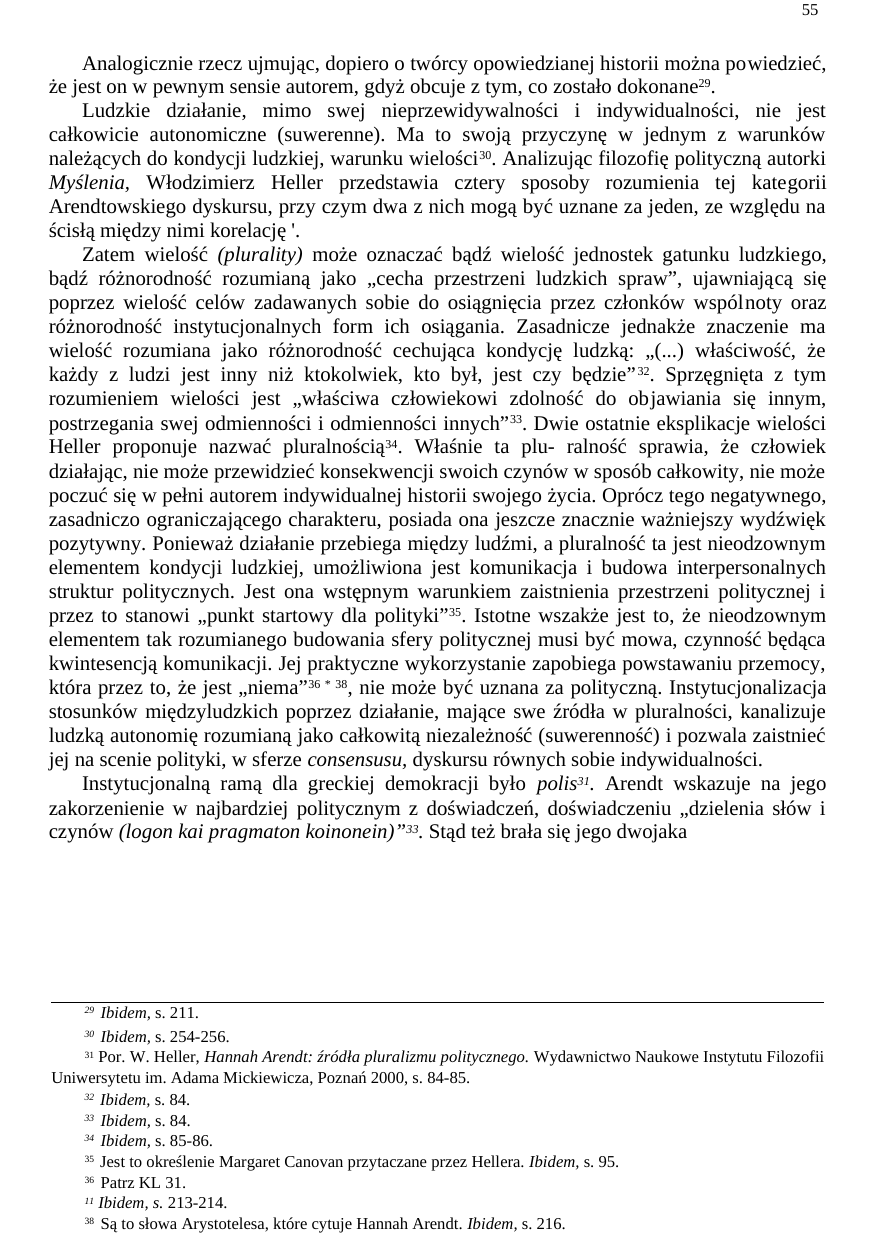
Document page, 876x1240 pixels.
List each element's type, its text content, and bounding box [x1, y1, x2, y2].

text 35 Jest to określenie Margaret Canovan przytaczane przez Hellera. Ibidem, s. 95. [51, 1152, 824, 1171]
text 33 Ibidem, s. 84. [51, 1110, 824, 1129]
text 30 Ibidem, s. 254-256. [51, 1026, 824, 1045]
text 38 Są to słowa Arystotelesa, które cytuje Hannah Arendt. Ibidem, s. 216. [51, 1214, 824, 1233]
text Zatem wielość (plurality) może oznaczać bądź wielość jednostek gatunku ludzkie­go, bądź różnorodność rozumianą jako „cecha przestrzeni ludzkich spraw”, ujawniają­cą się poprzez wielość celów zadawanych sobie do osiągnięcia przez członków wspól­noty oraz różnorodność instytucjonalnych form ich osiągania. Zasadnicze jednakże znaczenie ma wielość rozumiana jako różnorodność cechująca kondycję ludzką: „(...) właściwość, że każdy z ludzi jest inny niż ktokolwiek, kto był, jest czy będzie”32. Sprzęgnięta z tym rozumieniem wielości jest „właściwa człowiekowi zdolność do ob­jawiania się innym, postrzegania swej odmienności i odmienności innych”33. Dwie ostatnie eksplikacje wielości Heller proponuje nazwać pluralnością34. Właśnie ta plu- ralność sprawia, że człowiek działając, nie może przewidzieć konsekwencji swoich czynów w sposób całkowity, nie może poczuć się w pełni autorem indywidualnej hi­storii swojego życia. Oprócz tego negatywnego, zasadniczo ograniczającego charakte­ru, posiada ona jeszcze znacznie ważniejszy wydźwięk pozytywny. Ponieważ działanie przebiega między ludźmi, a pluralność ta jest nieodzownym elementem kondycji ludz­kiej, umożliwiona jest komunikacja i budowa interpersonalnych struktur politycznych. Jest ona wstępnym warunkiem zaistnienia przestrzeni politycznej i przez to stanowi „punkt startowy dla polityki”35. Istotne wszakże jest to, że nieodzownym elementem tak rozumianego budowania sfery politycznej musi być mowa, czynność będąca kwin­tesencją komunikacji. Jej praktyczne wykorzystanie zapobiega powstawaniu przemocy, która przez to, że jest „niema”36 * 38, nie może być uznana za polityczną. Instytucjonaliza­cja stosunków międzyludzkich poprzez działanie, mające swe źródła w pluralności, kanalizuje ludzką autonomię rozumianą jako całkowitą niezależność (suwerenność) i pozwala zaistnieć jej na scenie polityki, w sferze consensusu, dyskursu równych sobie indywidualności. [48, 242, 827, 771]
text 36 Patrz KL 31. [51, 1173, 824, 1189]
text 32 Ibidem, s. 84. [51, 1089, 824, 1108]
text 11 Ibidem, s. 213-214. [51, 1193, 824, 1211]
text 34 Ibidem, s. 85-86. [51, 1131, 824, 1150]
text Analogicznie rzecz ujmując, dopiero o twórcy opowiedzianej historii można po­wiedzieć, że jest on w pewnym sensie autorem, gdyż obcuje z tym, co zostało dokona­ne29. [48, 52, 827, 98]
text Instytucjonalną ramą dla greckiej demokracji było polis31. Arendt wskazuje na jego zakorzenienie w najbardziej politycznym z doświadczeń, doświadczeniu „dzielenia słów i czynów (logon kai pragmaton koinonein)”33. Stąd też brała się jego dwojaka [48, 771, 827, 843]
text 55 [802, 0, 823, 19]
text Ludzkie działanie, mimo swej nieprzewidywalności i indywidualności, nie jest całkowicie autonomiczne (suwerenne). Ma to swoją przyczynę w jednym z warunków należących do kondycji ludzkiej, warunku wielości30. Analizując filozofię polityczną autorki Myślenia, Włodzimierz Heller przedstawia cztery sposoby rozumienia tej kate­gorii Arendtowskiego dyskursu, przy czym dwa z nich mogą być uznane za jeden, ze względu na ścisłą między nimi korelację '. [48, 98, 827, 242]
text 29 Ibidem, s. 211. [51, 1003, 824, 1022]
text 31 Por. W. Heller, Hannah Arendt: źródła pluralizmu politycznego. Wydawnictwo Naukowe Instytutu Filozofii Uniwersytetu im. Adama Mickiewicza, Poznań 2000, s. 84-85. [51, 1047, 824, 1087]
